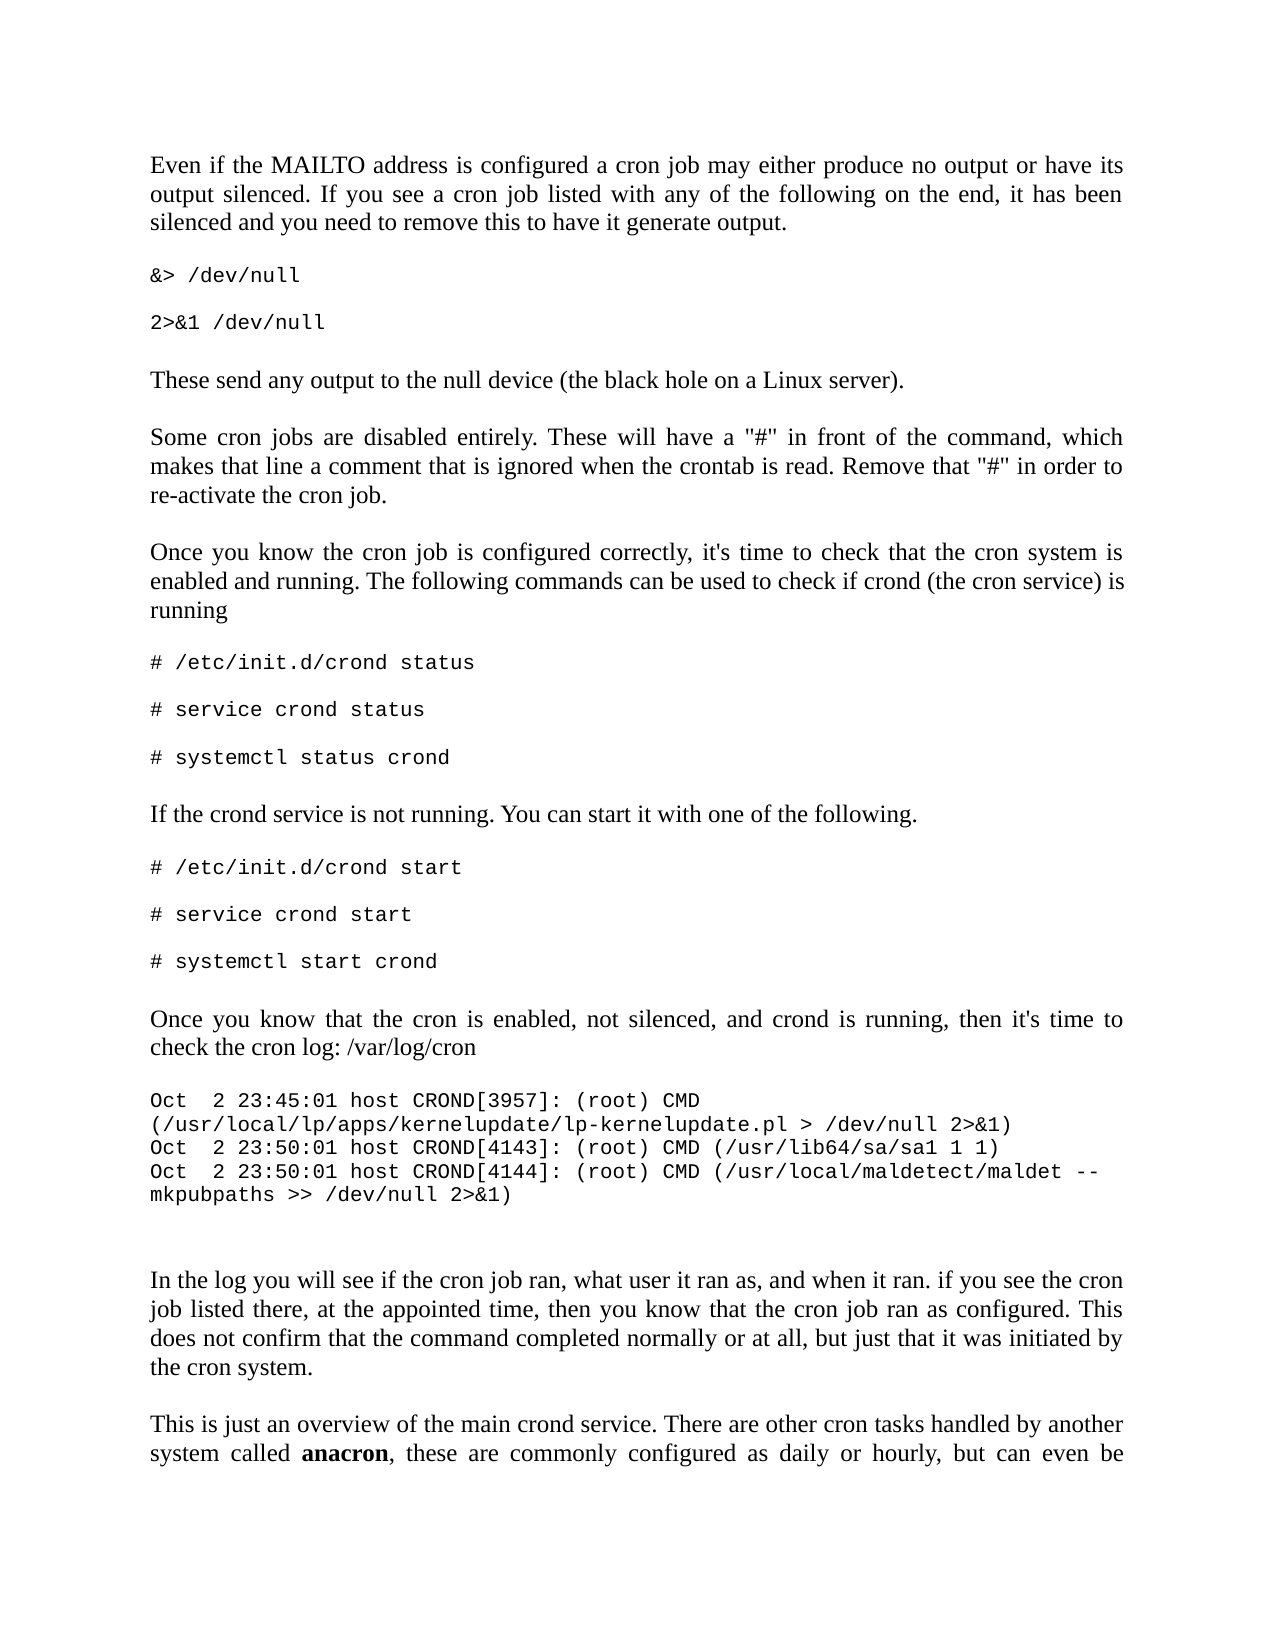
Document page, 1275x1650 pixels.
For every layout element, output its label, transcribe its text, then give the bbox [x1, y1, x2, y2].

text # systemctl start crond [150, 951, 1125, 975]
text This is just an overview of the main crond service. There are other cron tasks handled by another system called anacron, these are commonly configured as daily or hourly, but can even be [150, 1409, 1125, 1467]
text 2>&1 /dev/null [150, 312, 1125, 336]
text # /etc/init.d/crond start [150, 857, 1125, 880]
text Oct 2 23:50:01 host CROND[4144]: (root) CMD (/usr/local/maldetect/maldet --mkpubpaths >> /dev/null 2>&1) [150, 1161, 1125, 1208]
text # service crond status [150, 699, 1125, 723]
text If the crond service is not running. You can start it with one of the following. [150, 799, 1125, 828]
text # service crond start [150, 904, 1125, 928]
text Even if the MAILTO address is configured a cron job may either produce no output or have its output silenced. If you see a cron job listed with any of the following on the end, it has been silenced and you need to remove this to have it generate output. [150, 150, 1125, 236]
text These send any output to the null device (the black hole on a Linux server). [150, 365, 1125, 393]
text In the log you will see if the cron job ran, what user it ran as, and when it ran. if you see the cron job listed there, at the appointed time, then you know that the cron job ran as configured. This does not confirm that the command completed normally or at all, but just that it was initiated by the cron system. [150, 1266, 1125, 1381]
text # systemctl status crond [150, 747, 1125, 770]
text Oct 2 23:45:01 host CROND[3957]: (root) CMD (/usr/local/lp/apps/kernelupdate/lp-kernelupdate.pl > /dev/null 2>&1) [150, 1090, 1125, 1137]
text &> /dev/null [150, 265, 1125, 289]
text Some cron jobs are disabled entirely. These will have a "#" in front of the command, which makes that line a comment that is ignored when the crontab is read. Remove that "#" in order to re-activate the cron job. [150, 422, 1125, 508]
text Once you know that the cron is enabled, not silenced, and crond is running, then it's time to check the cron log: /var/log/cron [150, 1004, 1125, 1061]
text Once you know the cron job is configured correctly, it's time to check that the cron system is enabled and running. The following commands can be used to check if crond (the cron service) is running [150, 537, 1125, 623]
text # /etc/init.d/crond status [150, 652, 1125, 676]
text Oct 2 23:50:01 host CROND[4143]: (root) CMD (/usr/lib64/sa/sa1 1 1) [150, 1137, 1125, 1161]
